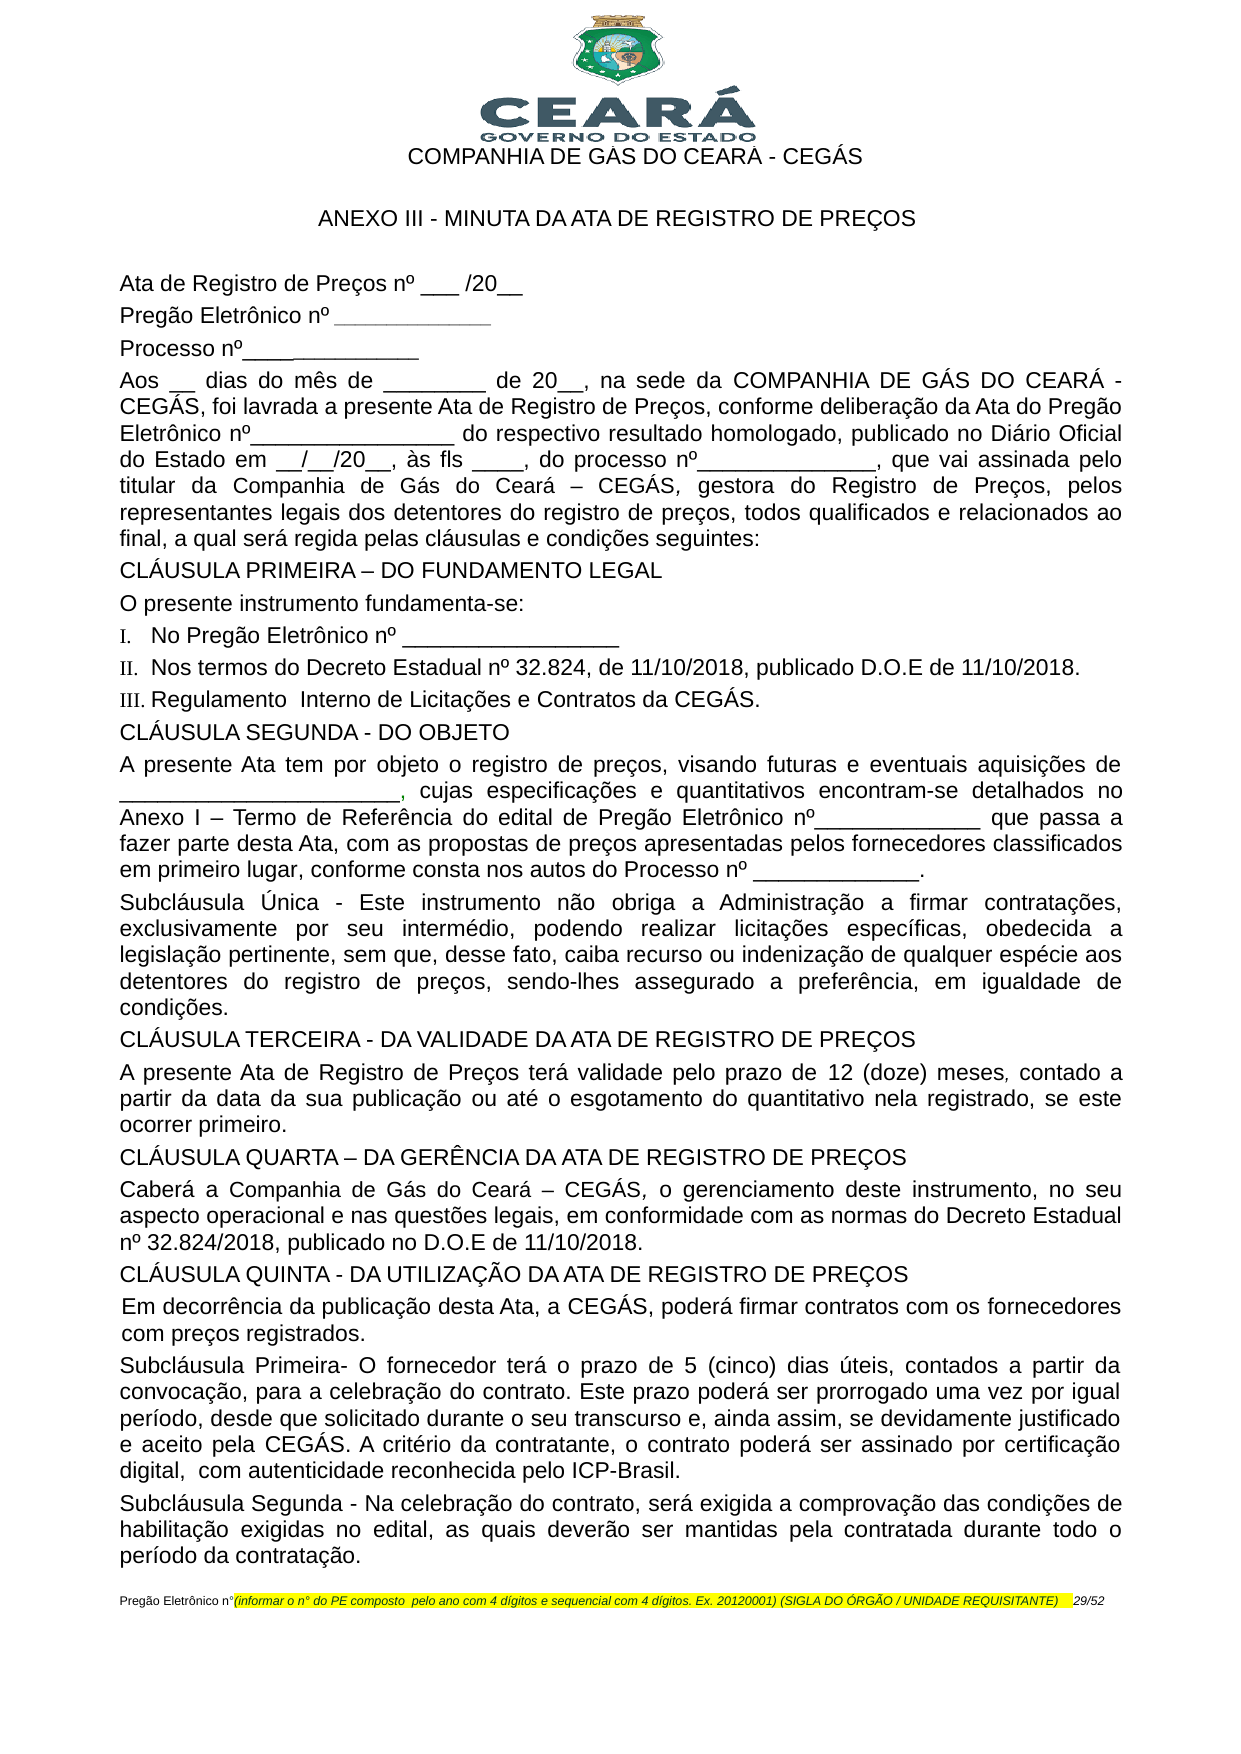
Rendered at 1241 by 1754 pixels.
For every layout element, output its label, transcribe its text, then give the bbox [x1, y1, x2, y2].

picture [454, 10, 783, 146]
text Subcláusula Primeira- O fornecedor terá o prazo de 5 (cinco) dias úteis, contados a partir da convocação, para a celebração do contrato. Este prazo poderá ser prorrogado uma vez por igual período, desde que solicitado durante o seu transcurso e, ainda assim, se devidamente justificado e aceito pela CEGÁS. A critério da contratante, o contrato poderá ser assinado por certificação digital, com autenticidade reconhecida pelo ICP-Brasil. [119, 1352, 1121, 1484]
text Em decorrência da publicação desta Ata, a CEGÁS, poderá firmar contratos com os fornecedores com preços registrados. [121, 1293, 1121, 1346]
text Processo nº________________ [119, 334, 1123, 361]
text CLÁUSULA QUARTA – DA GERÊNCIA DA ATA DE REGISTRO DE PREÇOS [119, 1144, 1123, 1170]
text ANEXO III - MINUTA DA ATA DE REGISTRO DE PREÇOS [119, 205, 1121, 232]
text Aos __ dias do mês de ________ de 20__, na sede da COMPANHIA DE GÁS DO CEARÁ - CEGÁS, foi lavrada a presente Ata de Registro de Preços, conforme deliberação da Ata do Pregão Eletrônico nº________________ do respectivo resultado homologado, publicado no Diário Oficial do Estado em __/__/20__, às fls ____, do processo nº______________, que vai assinada pelo titular da Companhia de Gás do Ceará – CEGÁS, gestora do Registro de Preços, pelos representantes legais dos detentores do registro de preços, todos qualificados e relacionados ao final, a qual será regida pelas cláusulas e condições seguintes: [119, 367, 1123, 551]
list Regulamento Interno de Licitações e Contratos da CEGÁS. [119, 686, 1121, 713]
text A presente Ata de Registro de Preços terá validade pelo prazo de 12 (doze) meses, contado a partir da data da sua publicação ou até o esgotamento do quantitativo nela registrado, se este ocorrer primeiro. [119, 1059, 1123, 1138]
text Pregão Eletrônico nº _______________ [119, 302, 1123, 328]
text CLÁUSULA TERCEIRA - DA VALIDADE DA ATA DE REGISTRO DE PREÇOS [119, 1026, 1123, 1053]
list Nos termos do Decreto Estadual nº 32.824, de 11/10/2018, publicado D.O.E de 11/10/2018. [119, 654, 1121, 680]
text A presente Ata tem por objeto o registro de preços, visando futuras e eventuais aquisições de ______________________, cujas especificações e quantitativos encontram-se detalhados no Anexo I – Termo de Referência do edital de Pregão Eletrônico nº_____________ que passa a fazer parte desta Ata, com as propostas de preços apresentadas pelos fornecedores classificados em primeiro lugar, conforme consta nos autos do Processo nº _____________. [119, 751, 1123, 883]
text Subcláusula Única - Este instrumento não obriga a Administração a firmar contratações, exclusivamente por seu intermédio, podendo realizar licitações específicas, obedecida a legislação pertinente, sem que, desse fato, caiba recurso ou indenização de qualquer espécie aos detentores do registro de preços, sendo-lhes assegurado a preferência, em igualdade de condições. [119, 889, 1123, 1020]
text CLÁUSULA QUINTA - DA UTILIZAÇÃO DA ATA DE REGISTRO DE PREÇOS [119, 1261, 1123, 1287]
text CLÁUSULA PRIMEIRA – DO FUNDAMENTO LEGAL [119, 557, 1123, 583]
text Subcláusula Segunda - Na celebração do contrato, será exigida a comprovação das condições de habilitação exigidas no edital, as quais deverão ser mantidas pela contratada durante todo o período da contratação. [119, 1489, 1123, 1569]
subtitle CLÁUSULA SEGUNDA - DO OBJETO [119, 719, 1121, 745]
text Ata de Registro de Preços nº ___ /20__ [119, 270, 1123, 296]
text O presente instrumento fundamenta-se: [119, 589, 1123, 616]
list No Pregão Eletrônico nº _________________ [119, 622, 1121, 648]
text Caberá a Companhia de Gás do Ceará – CEGÁS, o gerenciamento deste instrumento, no seu aspecto operacional e nas questões legais, em conformidade com as normas do Decreto Estadual nº 32.824/2018, publicado no D.O.E de 11/10/2018. [119, 1176, 1123, 1255]
